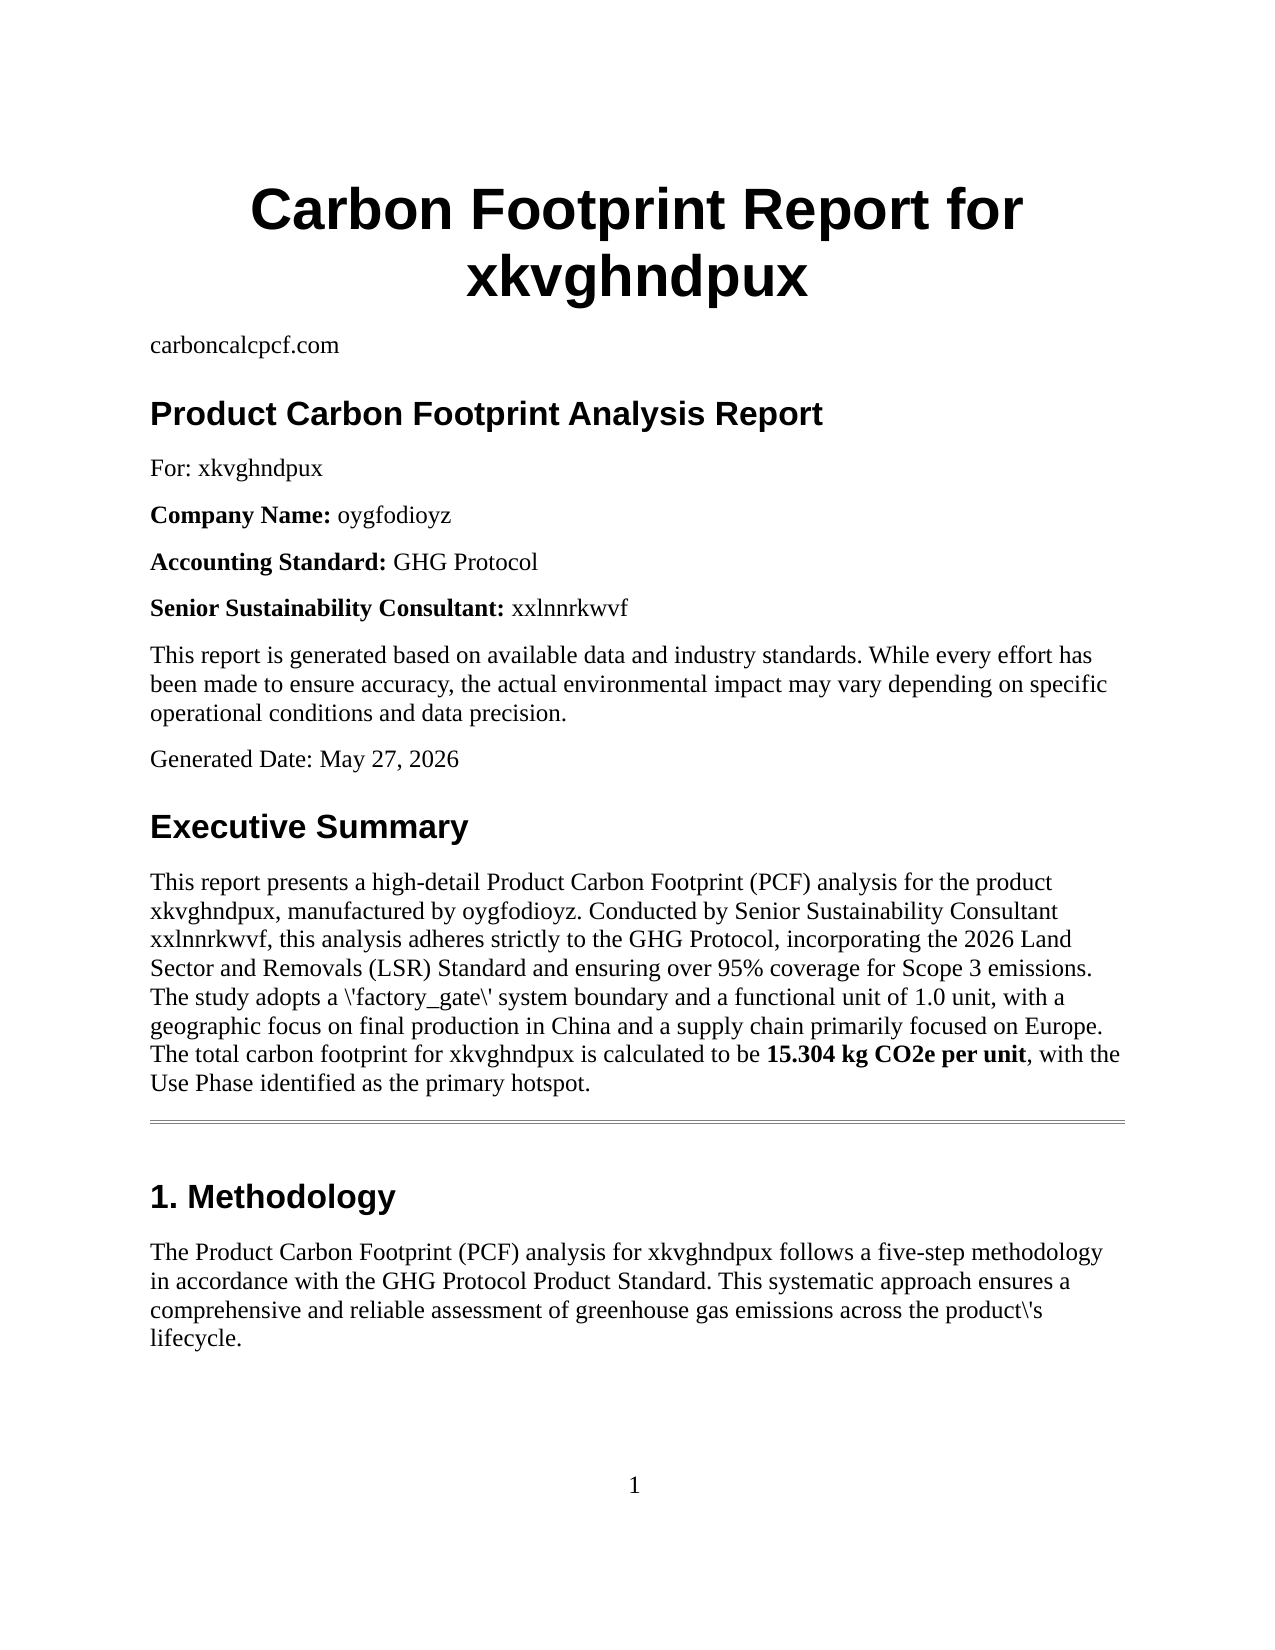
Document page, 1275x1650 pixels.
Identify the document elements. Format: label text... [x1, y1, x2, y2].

text This report presents a high-detail Product Carbon Footprint (PCF) analysis for the product xkvghndpux, manufactured by oygfodioyz. Conducted by Senior Sustainability Consultant xxlnnrkwvf, this analysis adheres strictly to the GHG Protocol, incorporating the 2026 Land Sector and Removals (LSR) Standard and ensuring over 95% coverage for Scope 3 emissions. The study adopts a \'factory_gate\' system boundary and a functional unit of 1.0 unit, with a geographic focus on final production in China and a supply chain primarily focused on Europe. The total carbon footprint for xkvghndpux is calculated to be 15.304 kg CO2e per unit, with the Use Phase identified as the primary hotspot. [150, 867, 1125, 1097]
text For: xkvghndpux [150, 453, 1125, 482]
text carboncalcpcf.com [150, 331, 1125, 359]
text The Product Carbon Footprint (PCF) analysis for xkvghndpux follows a five-step methodology in accordance with the GHG Protocol Product Standard. This systematic approach ensures a comprehensive and reliable assessment of greenhouse gas emissions across the product\'s lifecycle. [150, 1237, 1125, 1352]
subtitle 1. Methodology [150, 1177, 1125, 1216]
subtitle Executive Summary [150, 807, 1125, 846]
text Generated Date: May 27, 2026 [150, 744, 1125, 773]
text Company Name: oygfodioyz [150, 500, 1125, 529]
title Carbon Footprint Report for xkvghndpux [150, 175, 1125, 309]
subtitle Product Carbon Footprint Analysis Report [150, 393, 1125, 432]
text This report is generated based on available data and industry standards. While every effort has been made to ensure accuracy, the actual environmental impact may vary depending on specific operational conditions and data precision. [150, 640, 1125, 726]
text Accounting Standard: GHG Protocol [150, 547, 1125, 576]
text Senior Sustainability Consultant: xxlnnrkwvf [150, 593, 1125, 622]
